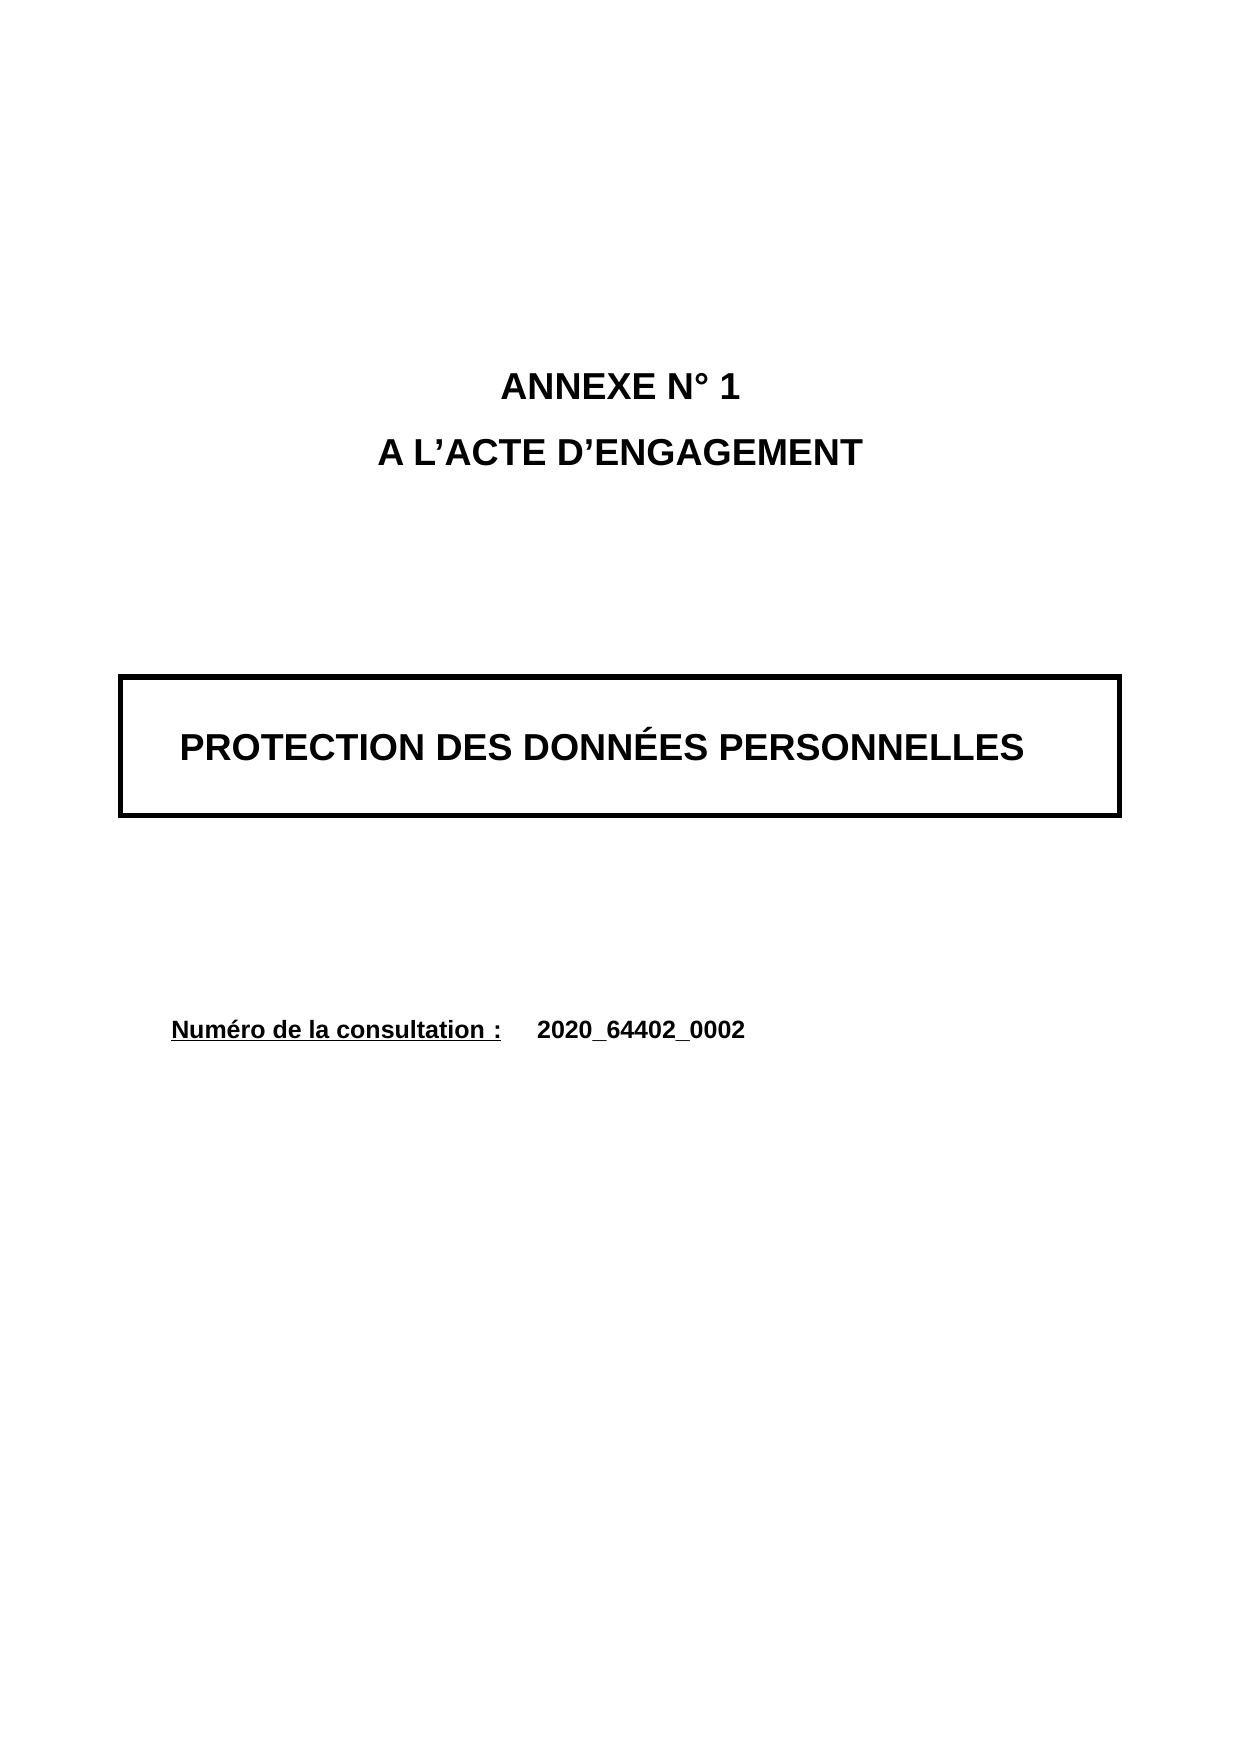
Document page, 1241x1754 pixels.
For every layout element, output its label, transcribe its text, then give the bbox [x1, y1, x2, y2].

text PROTECTION DES DONNÉES PERSONNELLES [123, 717, 1117, 768]
text A L’ACTE D’ENGAGEMENT [118, 431, 1122, 600]
text Numéro de la consultation : 2020_64402_0002 [171, 1014, 1122, 1043]
text ANNEXE N° 1 [118, 364, 1122, 407]
